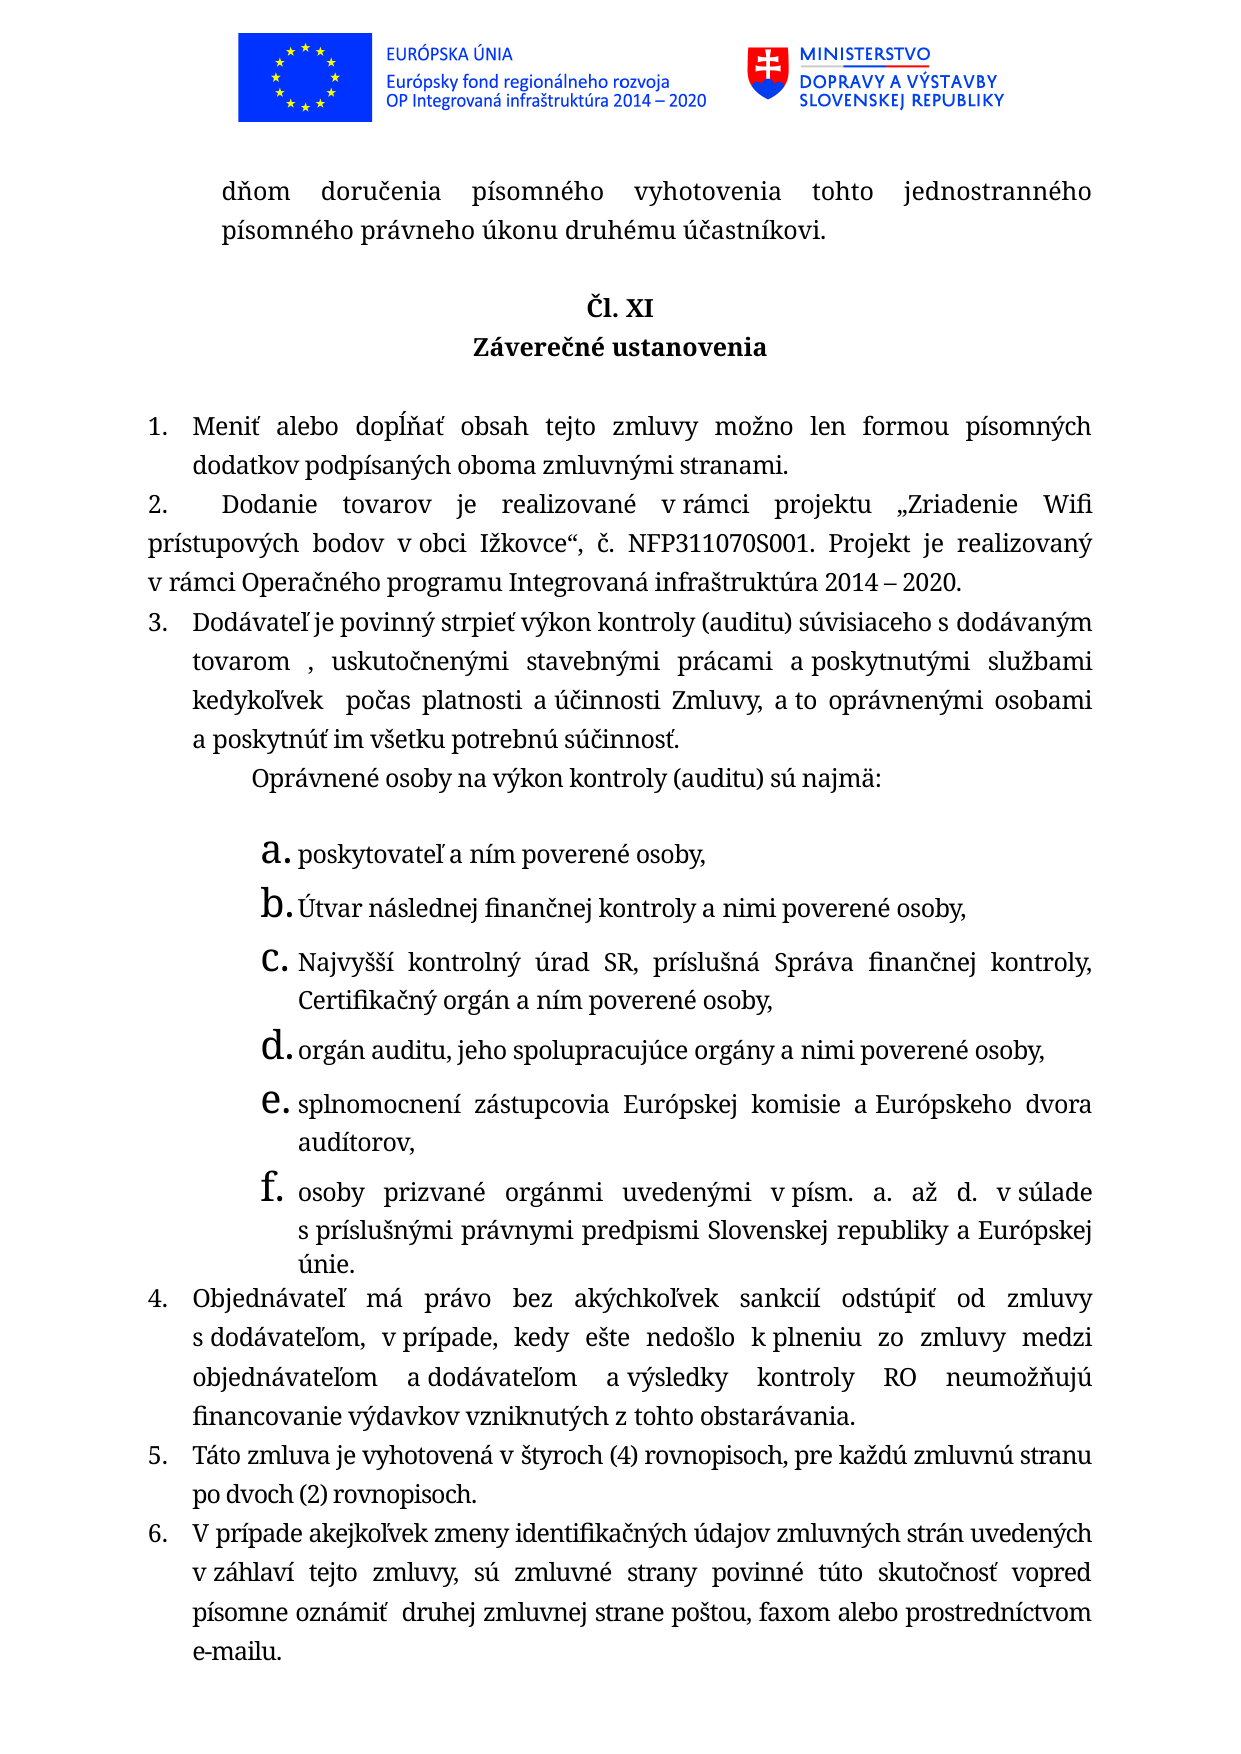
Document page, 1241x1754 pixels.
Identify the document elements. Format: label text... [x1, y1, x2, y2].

list Dodávateľ je povinný strpieť výkon kontroly (auditu) súvisiaceho s dodávaným tovarom , uskutočnenými stavebnými prácami a poskytnutými službami kedykoľvek počas platnosti a účinnosti Zmluvy, a to oprávnenými osobami a poskytnúť im všetku potrebnú súčinnosť. [148, 604, 1093, 756]
list Najvyšší kontrolný úrad SR, príslušná Správa finančnej kontroly, Certifikačný orgán a ním poverené osoby, [260, 929, 1093, 1017]
text Oprávnené osoby na výkon kontroly (auditu) sú najmä: [251, 761, 1093, 795]
list V prípade akejkoľvek zmeny identifikačných údajov zmluvných strán uvedených v záhlaví tejto zmluvy, sú zmluvné strany povinné túto skutočnosť vopred písomne oznámiť druhej zmluvnej strane poštou, faxom alebo prostredníctvom e-mailu. [148, 1516, 1093, 1667]
text Čl. XI [148, 291, 1093, 325]
list splnomocnení zástupcovia Európskej komisie a Európskeho dvora audítorov, [260, 1071, 1093, 1159]
list Objednávateľ má právo bez akýchkoľvek sankcií odstúpiť od zmluvy s dodávateľom, v prípade, kedy ešte nedošlo k plneniu zo zmluvy medzi objednávateľom a dodávateľom a výsledky kontroly RO neumožňujú financovanie výdavkov vzniknutých z tohto obstarávania. [148, 1281, 1093, 1432]
list Meniť alebo dopĺňať obsah tejto zmluvy možno len formou písomných dodatkov podpísaných oboma zmluvnými stranami. [148, 408, 1093, 482]
list osoby prizvané orgánmi uvedenými v písm. a. až d. v súlade s príslušnými právnymi predpismi Slovenskej republiky a Európskej únie. [260, 1159, 1093, 1281]
list orgán auditu, jeho spolupracujúce orgány a nimi poverené osoby, [260, 1017, 1093, 1071]
list Táto zmluva je vyhotovená v štyroch (4) rovnopisoch, pre každú zmluvnú stranu po dvoch (2) rovnopisoch. [148, 1437, 1093, 1511]
list Dodanie tovarov je realizované v rámci projektu „Zriadenie Wifi prístupových bodov v obci Ižkovce“, č. NFP311070S001. Projekt je realizovaný v rámci Operačného programu Integrovaná infraštruktúra 2014 – 2020. [148, 487, 1093, 599]
list dňom doručenia písomného vyhotovenia tohto jednostranného písomného právneho úkonu druhému účastníkovi. [221, 173, 1093, 247]
list poskytovateľ a ním poverené osoby, [260, 821, 1093, 875]
list Útvar následnej finančnej kontroly a nimi poverené osoby, [260, 875, 1093, 929]
text Záverečné ustanovenia [148, 330, 1093, 364]
